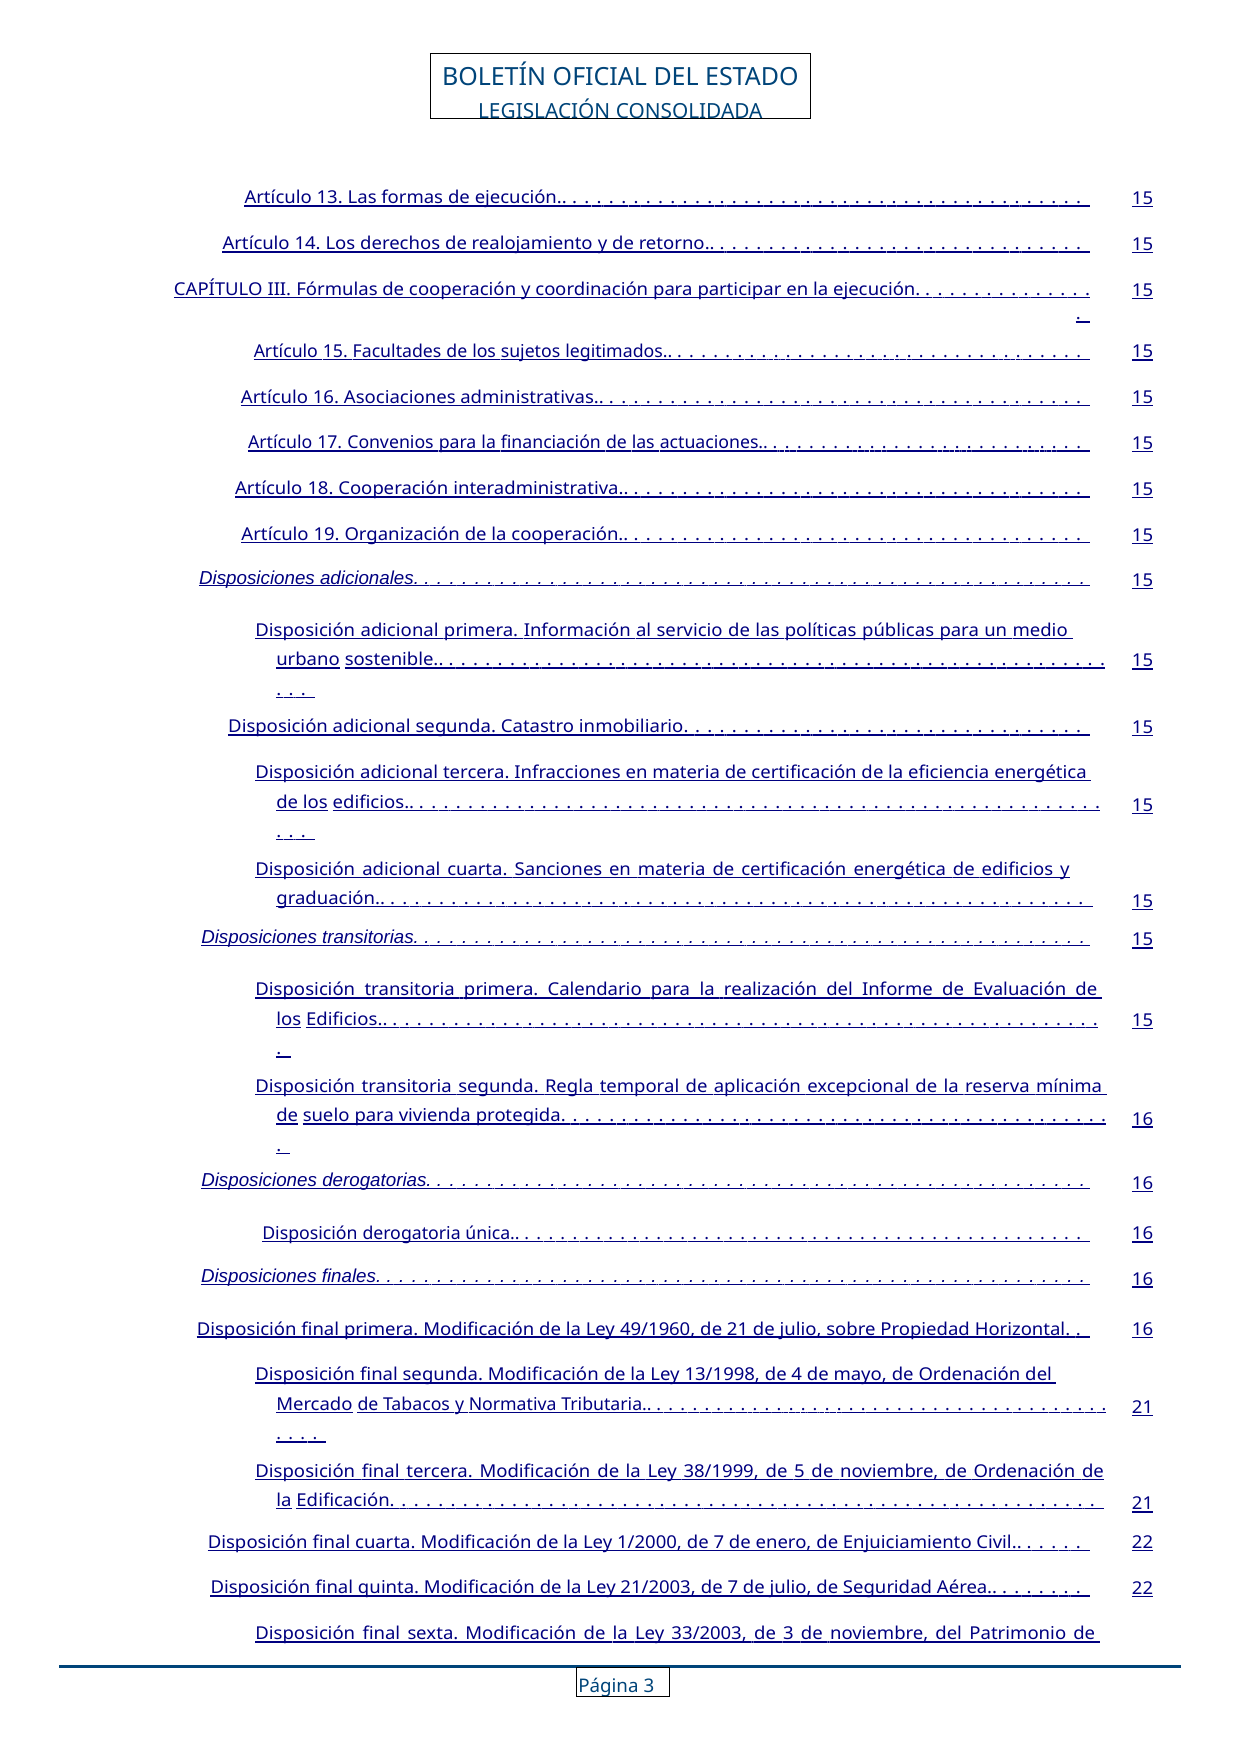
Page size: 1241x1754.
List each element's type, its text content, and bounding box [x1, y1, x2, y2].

table_cell 15 [1113, 701, 1173, 746]
table_cell 21 [1113, 1445, 1173, 1516]
table_cell 22 [1113, 1562, 1173, 1607]
table_cell Disposiciones finales. . . . . . . . . . . . . . . . . . . . . . . . . . . . . . . . . . . . . . . . . . . . . . . . . . . . . . . . . [172, 1252, 1112, 1300]
table_cell 15 [1113, 325, 1173, 371]
table_cell 16 [1113, 1300, 1173, 1348]
table_cell 16 [1113, 1205, 1173, 1252]
table_cell Disposición transitoria primera. Calendario para la realización del Informe de Evaluación de los Edificios.. . . . . . . . . . . . . . . . . . . . . . . . . . . . . . . . . . . . . . . . . . . . . . . . . . . . . . . . . . . . [172, 961, 1112, 1060]
table_cell 15 [1113, 463, 1173, 508]
table_cell Disposición adicional segunda. Catastro inmobiliario. . . . . . . . . . . . . . . . . . . . . . . . . . . . . . . . . [172, 701, 1112, 746]
table_cell 15 [1113, 602, 1173, 701]
table_cell 15 [1113, 913, 1173, 961]
table_cell Disposiciones transitorias. . . . . . . . . . . . . . . . . . . . . . . . . . . . . . . . . . . . . . . . . . . . . . . . . . . . . . [172, 913, 1112, 961]
table_cell Disposición final primera. Modificación de la Ley 49/1960, de 21 de julio, sobre Propiedad Horizontal. . [172, 1300, 1112, 1348]
table_cell 15 [1113, 371, 1173, 417]
table_cell Artículo 14. Los derechos de realojamiento y de retorno.. . . . . . . . . . . . . . . . . . . . . . . . . . . . . . . [172, 218, 1112, 263]
table_cell Disposiciones adicionales. . . . . . . . . . . . . . . . . . . . . . . . . . . . . . . . . . . . . . . . . . . . . . . . . . . . . . [172, 554, 1112, 602]
table_cell Disposición adicional primera. Información al servicio de las políticas públicas para un medio urbano sostenible.. . . . . . . . . . . . . . . . . . . . . . . . . . . . . . . . . . . . . . . . . . . . . . . . . . . . . . . . . . [172, 602, 1112, 701]
table_cell 15 [1113, 746, 1173, 843]
table_cell Disposición final sexta. Modificación de la Ley 33/2003, de 3 de noviembre, del Patrimonio de [172, 1608, 1112, 1669]
table_header Artículo 13. Las formas de ejecución.. . . . . . . . . . . . . . . . . . . . . . . . . . . . . . . . . . . . . . . . . . . [172, 182, 1112, 217]
table_cell [1113, 1608, 1173, 1669]
table_cell 21 [1113, 1349, 1173, 1445]
table_cell 16 [1113, 1060, 1173, 1156]
table_cell Artículo 17. Convenios para la financiación de las actuaciones.. . . . . . . . . . . . . . . . . . . . . . . . . . . [172, 417, 1112, 462]
table_cell Artículo 19. Organización de la cooperación.. . . . . . . . . . . . . . . . . . . . . . . . . . . . . . . . . . . . . . [172, 508, 1112, 554]
table_cell 15 [1113, 263, 1173, 325]
table_cell Disposición final cuarta. Modificación de la Ley 1/2000, de 7 de enero, de Enjuiciamiento Civil.. . . . . . [172, 1516, 1112, 1562]
table_header 15 [1113, 182, 1173, 217]
table_cell Disposición transitoria segunda. Regla temporal de aplicación excepcional de la reserva mínima de suelo para vivienda protegida. . . . . . . . . . . . . . . . . . . . . . . . . . . . . . . . . . . . . . . . . . . . . . [172, 1060, 1112, 1156]
table_cell 22 [1113, 1516, 1173, 1562]
table_cell Disposición final quinta. Modificación de la Ley 21/2003, de 7 de julio, de Seguridad Aérea.. . . . . . . . [172, 1562, 1112, 1607]
table_cell Disposiciones derogatorias. . . . . . . . . . . . . . . . . . . . . . . . . . . . . . . . . . . . . . . . . . . . . . . . . . . . . [172, 1156, 1112, 1205]
table_cell Disposición final tercera. Modificación de la Ley 38/1999, de 5 de noviembre, de Ordenación de la Edificación. . . . . . . . . . . . . . . . . . . . . . . . . . . . . . . . . . . . . . . . . . . . . . . . . . . . . . . . . . [172, 1445, 1112, 1516]
table_cell 16 [1113, 1252, 1173, 1300]
table_cell 15 [1113, 843, 1173, 913]
table_cell 16 [1113, 1156, 1173, 1205]
table_cell Artículo 16. Asociaciones administrativas.. . . . . . . . . . . . . . . . . . . . . . . . . . . . . . . . . . . . . . . . [172, 371, 1112, 417]
table_cell Disposición derogatoria única.. . . . . . . . . . . . . . . . . . . . . . . . . . . . . . . . . . . . . . . . . . . . . . . . [172, 1205, 1112, 1252]
table_cell Disposición adicional tercera. Infracciones en materia de certificación de la eficiencia energética de los edificios.. . . . . . . . . . . . . . . . . . . . . . . . . . . . . . . . . . . . . . . . . . . . . . . . . . . . . . . . . . . . [172, 746, 1112, 843]
table_cell 15 [1113, 961, 1173, 1060]
table_cell Disposición final segunda. Modificación de la Ley 13/1998, de 4 de mayo, de Ordenación del Mercado de Tabacos y Normativa Tributaria.. . . . . . . . . . . . . . . . . . . . . . . . . . . . . . . . . . . . . . . . . . . [172, 1349, 1112, 1445]
table_cell 15 [1113, 218, 1173, 263]
table_cell 15 [1113, 508, 1173, 554]
table_cell CAPÍTULO III. Fórmulas de cooperación y coordinación para participar en la ejecución. . . . . . . . . . . . . . . . [172, 263, 1112, 325]
table_cell 15 [1113, 554, 1173, 602]
table_cell Disposición adicional cuarta. Sanciones en materia de certificación energética de edificios y graduación.. . . . . . . . . . . . . . . . . . . . . . . . . . . . . . . . . . . . . . . . . . . . . . . . . . . . . . . . . . [172, 843, 1112, 913]
table_cell Artículo 18. Cooperación interadministrativa.. . . . . . . . . . . . . . . . . . . . . . . . . . . . . . . . . . . . . . [172, 463, 1112, 508]
table_cell Artículo 15. Facultades de los sujetos legitimados.. . . . . . . . . . . . . . . . . . . . . . . . . . . . . . . . . . . [172, 325, 1112, 371]
table_cell 15 [1113, 417, 1173, 462]
